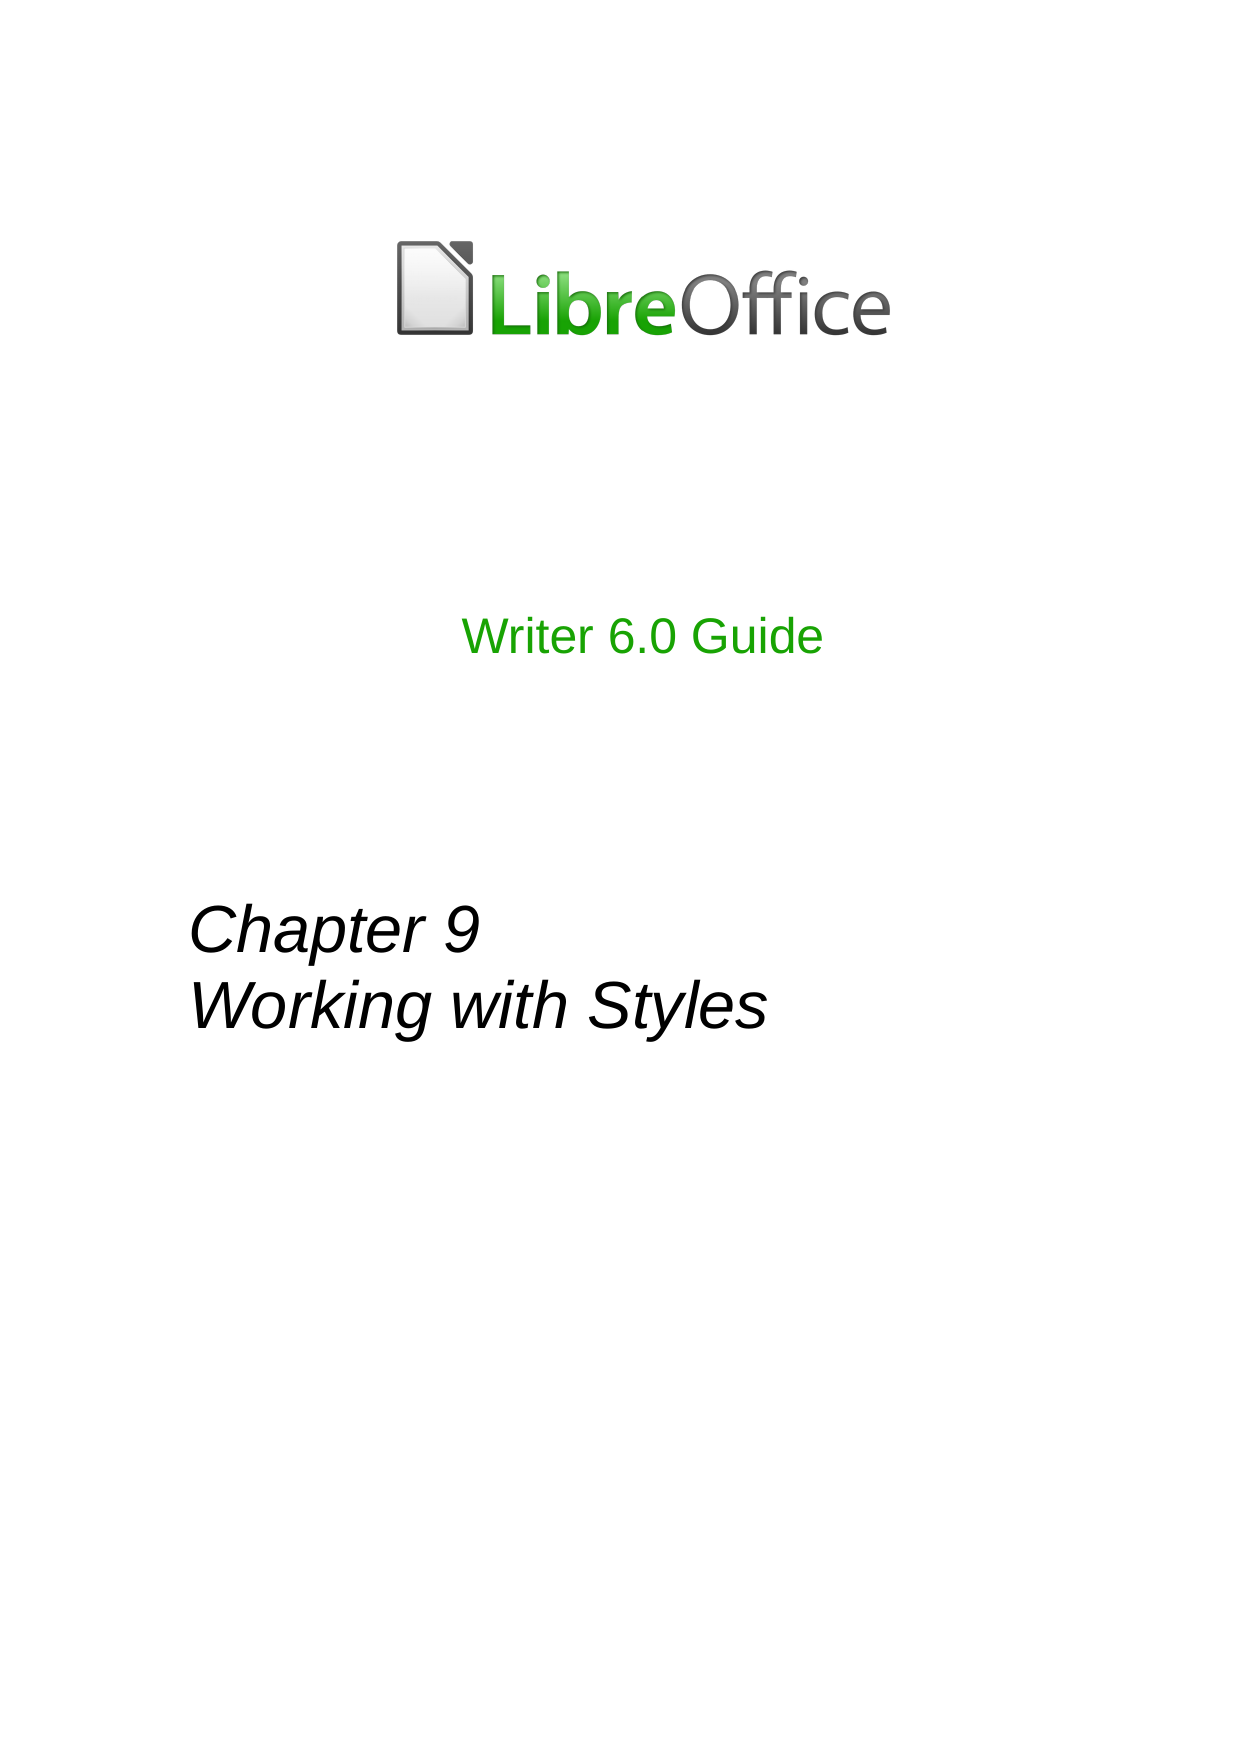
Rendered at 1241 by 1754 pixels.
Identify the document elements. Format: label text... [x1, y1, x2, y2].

title Chapter 9 Working with Styles [188, 889, 1098, 1043]
picture [392, 236, 893, 342]
text Writer 6.0 Guide [188, 607, 1098, 664]
